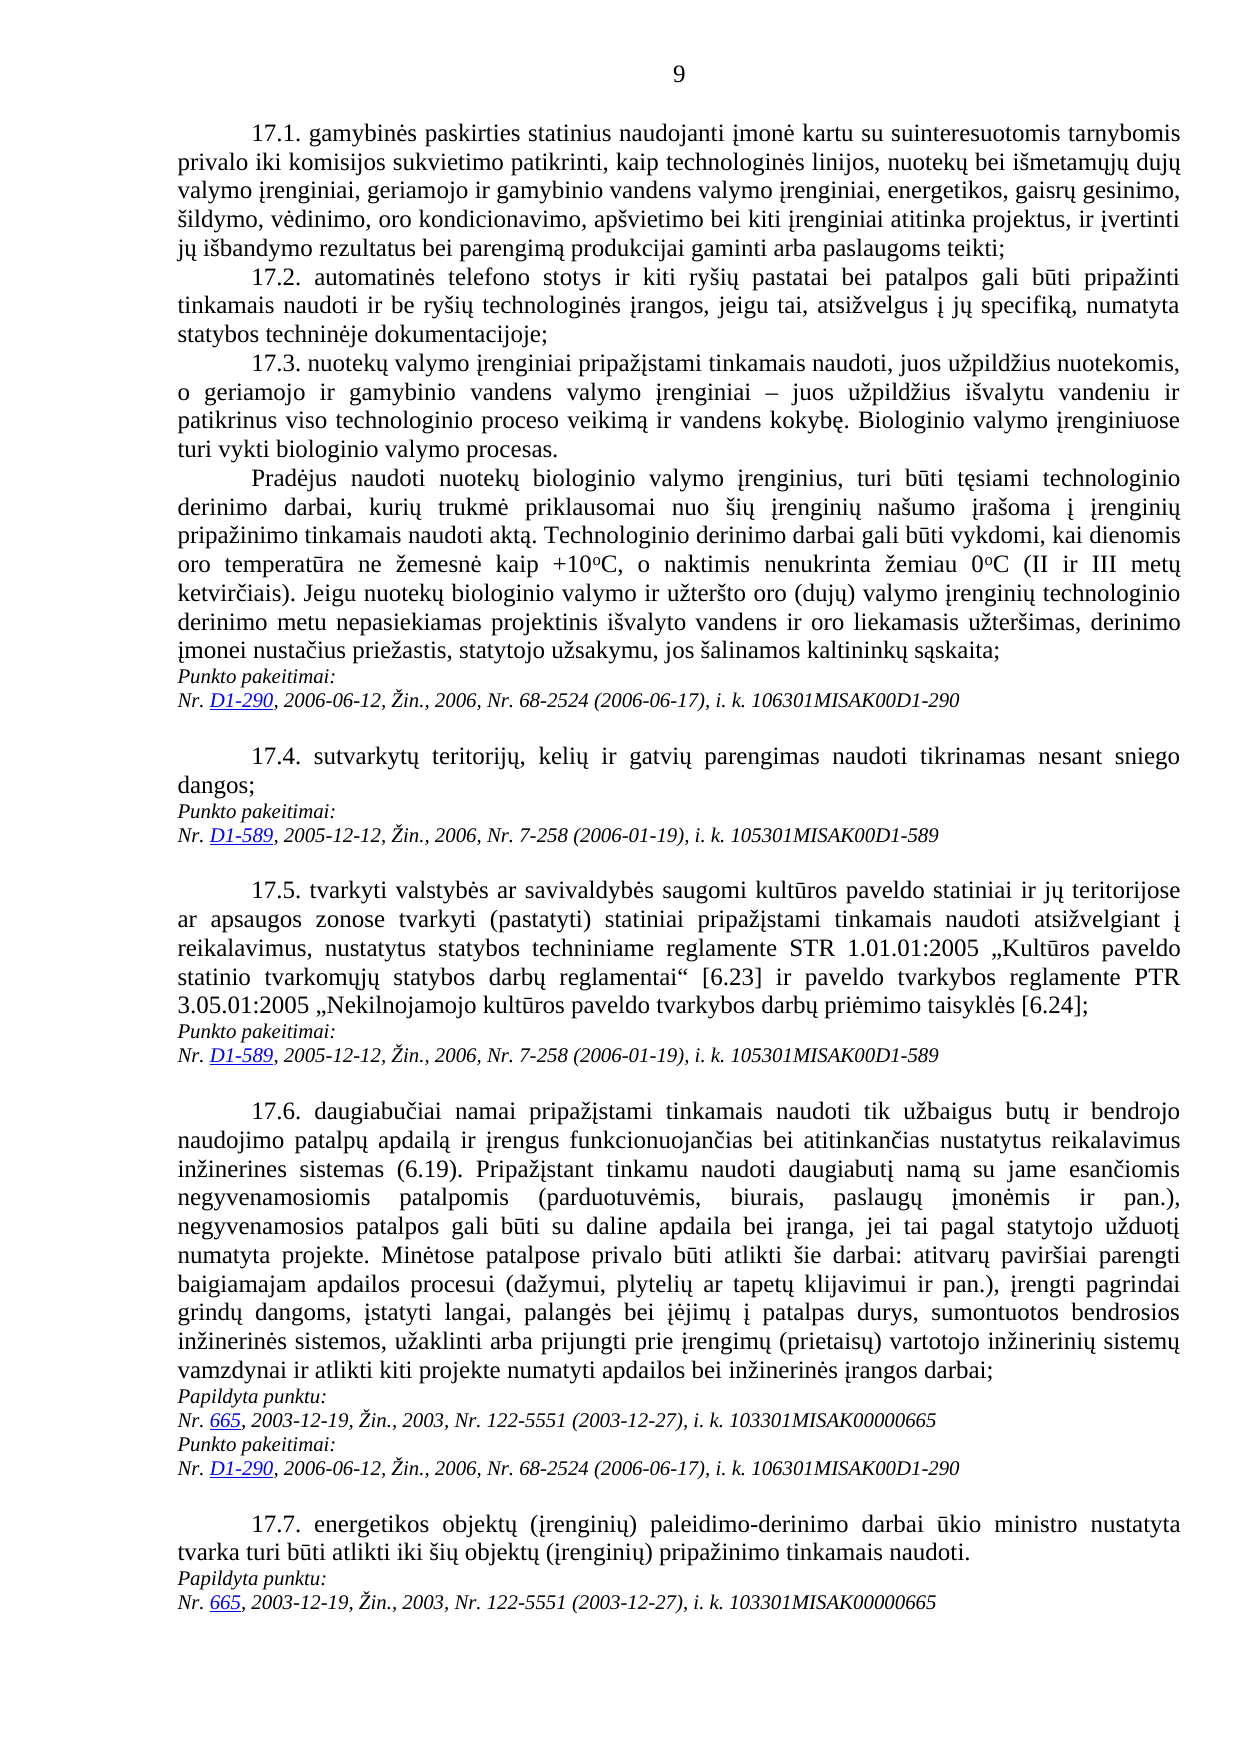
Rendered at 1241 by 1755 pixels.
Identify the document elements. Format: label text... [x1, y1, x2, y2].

text 17.3. nuotekų valymo įrenginiai pripažįstami tinkamais naudoti, juos užpildžius nuotekomis, o geriamojo ir gamybinio vandens valymo įrenginiai – juos užpildžius išvalytu vandeniu ir patikrinus viso technologinio proceso veikimą ir vandens kokybę. Biologinio valymo įrenginiuose turi vykti biologinio valymo procesas. [177, 348, 1181, 463]
text Punkto pakeitimai: [177, 664, 1181, 688]
text Punkto pakeitimai: [177, 1432, 1181, 1456]
text Nr. 665, 2003-12-19, Žin., 2003, Nr. 122-5551 (2003-12-27), i. k. 103301MISAK00000665 [177, 1590, 1181, 1614]
text 17.5. tvarkyti valstybės ar savivaldybės saugomi kultūros paveldo statiniai ir jų teritorijose ar apsaugos zonose tvarkyti (pastatyti) statiniai pripažįstami tinkamais naudoti atsižvelgiant į reikalavimus, nustatytus statybos techniniame reglamente STR 1.01.01:2005 „Kultūros paveldo statinio tvarkomųjų statybos darbų reglamentai“ [6.23] ir paveldo tvarkybos reglamente PTR 3.05.01:2005 „Nekilnojamojo kultūros paveldo tvarkybos darbų priėmimo taisyklės [6.24]; [177, 876, 1181, 1019]
text Nr. D1-290, 2006-06-12, Žin., 2006, Nr. 68-2524 (2006-06-17), i. k. 106301MISAK00D1-290 [177, 688, 1181, 712]
text Pradėjus naudoti nuotekų biologinio valymo įrenginius, turi būti tęsiami technologinio derinimo darbai, kurių trukmė priklausomai nuo šių įrenginių našumo įrašoma į įrenginių pripažinimo tinkamais naudoti aktą. Technologinio derinimo darbai gali būti vykdomi, kai dienomis oro temperatūra ne žemesnė kaip +10oC, o naktimis nenukrinta žemiau 0oC (II ir III metų ketvirčiais). Jeigu nuotekų biologinio valymo ir užteršto oro (dujų) valymo įrenginių technologinio derinimo metu nepasiekiamas projektinis išvalyto vandens ir oro liekamasis užteršimas, derinimo įmonei nustačius priežastis, statytojo užsakymu, jos šalinamos kaltininkų sąskaita; [177, 463, 1181, 664]
text 17.6. daugiabučiai namai pripažįstami tinkamais naudoti tik užbaigus butų ir bendrojo naudojimo patalpų apdailą ir įrengus funkcionuojančias bei atitinkančias nustatytus reikalavimus inžinerines sistemas (6.19). Pripažįstant tinkamu naudoti daugiabutį namą su jame esančiomis negyvenamosiomis patalpomis (parduotuvėmis, biurais, paslaugų įmonėmis ir pan.), negyvenamosios patalpos gali būti su daline apdaila bei įranga, jei tai pagal statytojo užduotį numatyta projekte. Minėtose patalpose privalo būti atlikti šie darbai: atitvarų paviršiai parengti baigiamajam apdailos procesui (dažymui, plytelių ar tapetų klijavimui ir pan.), įrengti pagrindai grindų dangoms, įstatyti langai, palangės bei įėjimų į patalpas durys, sumontuotos bendrosios inžinerinės sistemos, užaklinti arba prijungti prie įrengimų (prietaisų) vartotojo inžinerinių sistemų vamzdynai ir atlikti kiti projekte numatyti apdailos bei inžinerinės įrangos darbai; [177, 1096, 1181, 1384]
text Papildyta punktu: [177, 1566, 1181, 1590]
text Papildyta punktu: [177, 1384, 1181, 1408]
text Punkto pakeitimai: [177, 799, 1181, 823]
text Nr. 665, 2003-12-19, Žin., 2003, Nr. 122-5551 (2003-12-27), i. k. 103301MISAK00000665 [177, 1408, 1181, 1432]
text Nr. D1-589, 2005-12-12, Žin., 2006, Nr. 7-258 (2006-01-19), i. k. 105301MISAK00D1-589 [177, 823, 1181, 847]
text 17.7. energetikos objektų (įrenginių) paleidimo-derinimo darbai ūkio ministro nustatyta tvarka turi būti atlikti iki šių objektų (įrenginių) pripažinimo tinkamais naudoti. [177, 1509, 1181, 1566]
text Punkto pakeitimai: [177, 1019, 1181, 1043]
text Nr. D1-290, 2006-06-12, Žin., 2006, Nr. 68-2524 (2006-06-17), i. k. 106301MISAK00D1-290 [177, 1456, 1181, 1480]
text Nr. D1-589, 2005-12-12, Žin., 2006, Nr. 7-258 (2006-01-19), i. k. 105301MISAK00D1-589 [177, 1043, 1181, 1067]
text 17.1. gamybinės paskirties statinius naudojanti įmonė kartu su suinteresuotomis tarnybomis privalo iki komisijos sukvietimo patikrinti, kaip technologinės linijos, nuotekų bei išmetamųjų dujų valymo įrenginiai, geriamojo ir gamybinio vandens valymo įrenginiai, energetikos, gaisrų gesinimo, šildymo, vėdinimo, oro kondicionavimo, apšvietimo bei kiti įrenginiai atitinka projektus, ir įvertinti jų išbandymo rezultatus bei parengimą produkcijai gaminti arba paslaugoms teikti; [177, 118, 1181, 262]
text 17.2. automatinės telefono stotys ir kiti ryšių pastatai bei patalpos gali būti pripažinti tinkamais naudoti ir be ryšių technologinės įrangos, jeigu tai, atsižvelgus į jų specifiką, numatyta statybos techninėje dokumentacijoje; [177, 262, 1181, 348]
text 17.4. sutvarkytų teritorijų, kelių ir gatvių parengimas naudoti tikrinamas nesant sniego dangos; [177, 741, 1181, 799]
